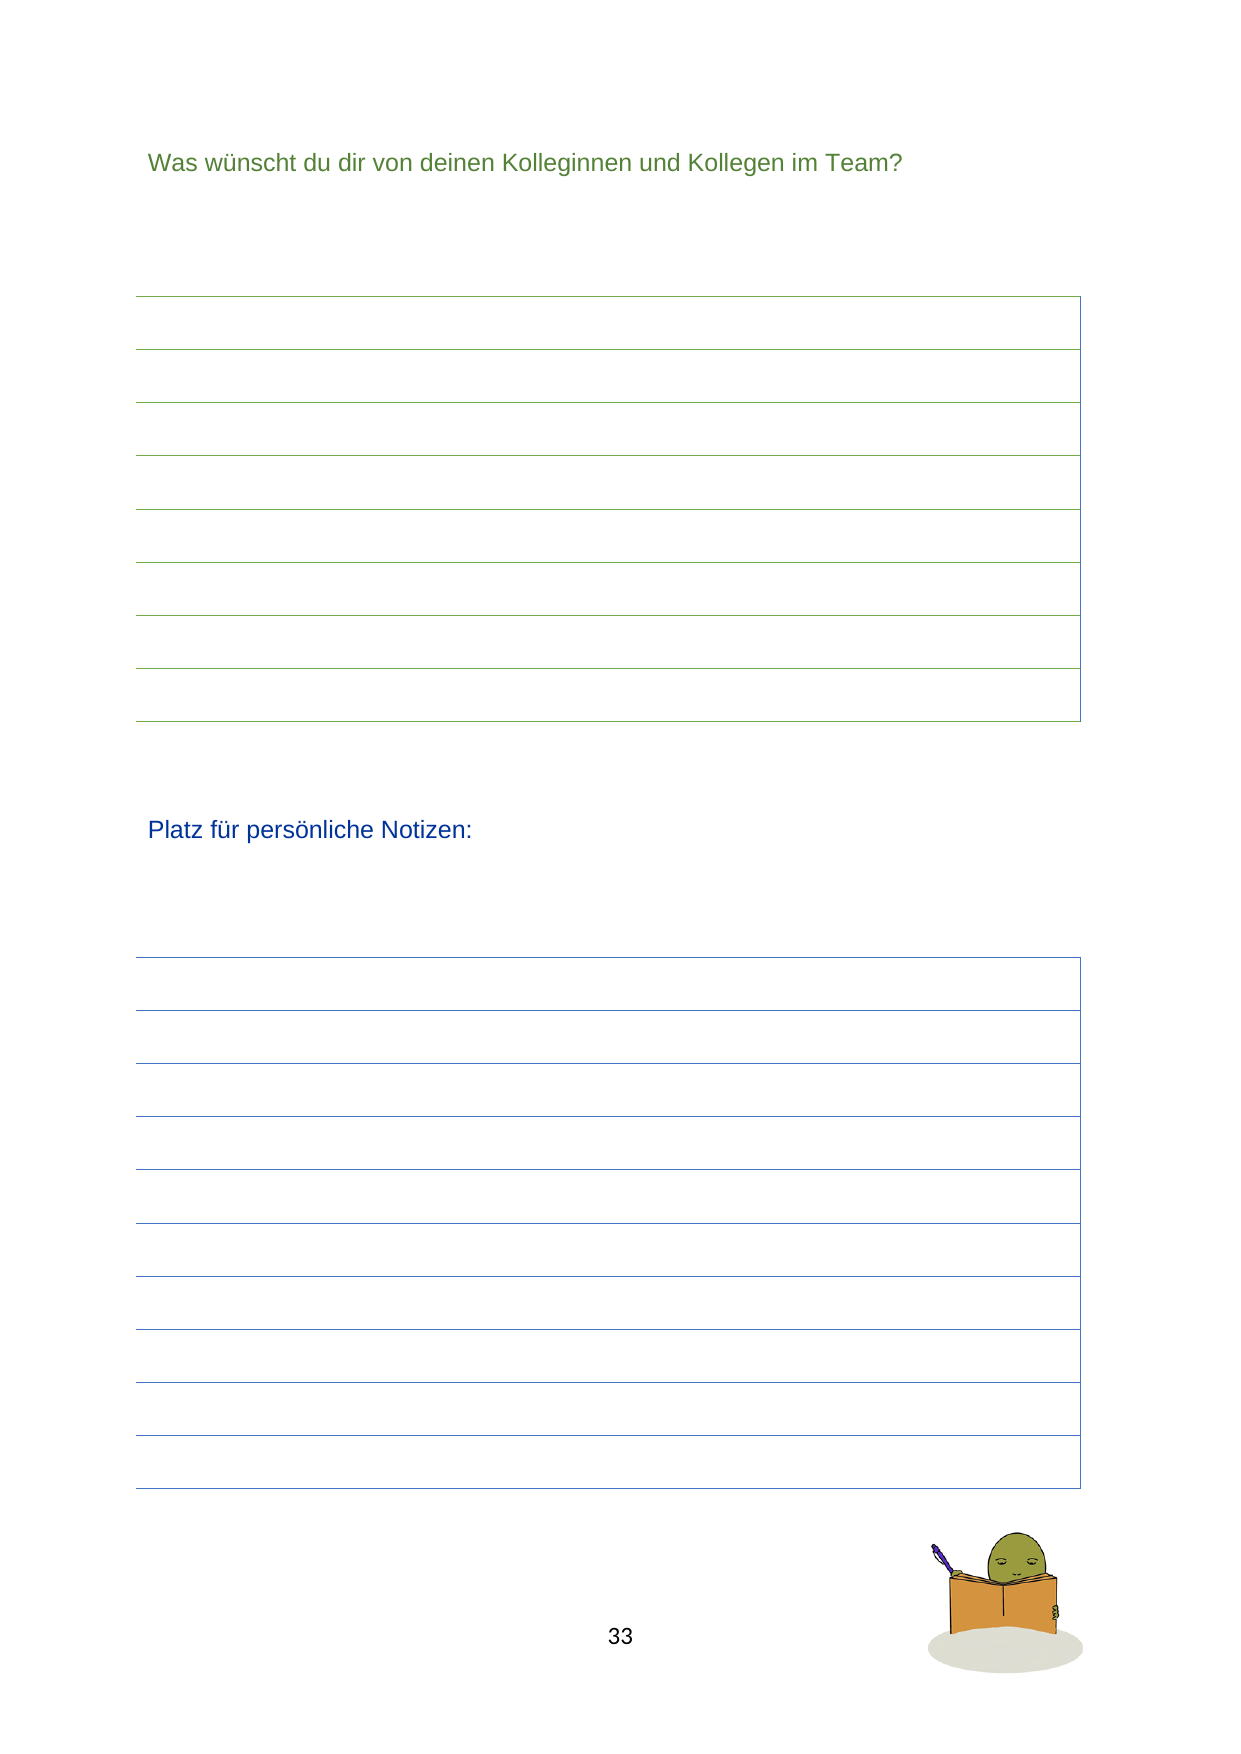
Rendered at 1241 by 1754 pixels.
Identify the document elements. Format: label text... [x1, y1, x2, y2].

table_cell [136, 1383, 1080, 1435]
table_cell [136, 1224, 1080, 1276]
table_cell [136, 1011, 1080, 1063]
text Was wünscht du dir von deinen Kolleginnen und Kollegen im Team? [148, 148, 1093, 176]
table_cell [136, 1330, 1080, 1382]
table_header [136, 297, 1080, 349]
table_cell [136, 456, 1080, 508]
text Platz für persönliche Notizen: [148, 815, 1093, 844]
table_cell [136, 1277, 1080, 1329]
table_cell [136, 1436, 1080, 1488]
table_cell [136, 1117, 1080, 1169]
table_cell [136, 563, 1080, 615]
table_cell [136, 616, 1080, 668]
picture [912, 1507, 1094, 1680]
table_cell [136, 1170, 1080, 1222]
table_cell [136, 403, 1080, 455]
table_cell [136, 350, 1080, 402]
table_header [136, 958, 1080, 1010]
table_cell [136, 669, 1080, 721]
table_cell [136, 1064, 1080, 1116]
table_cell [136, 510, 1080, 562]
